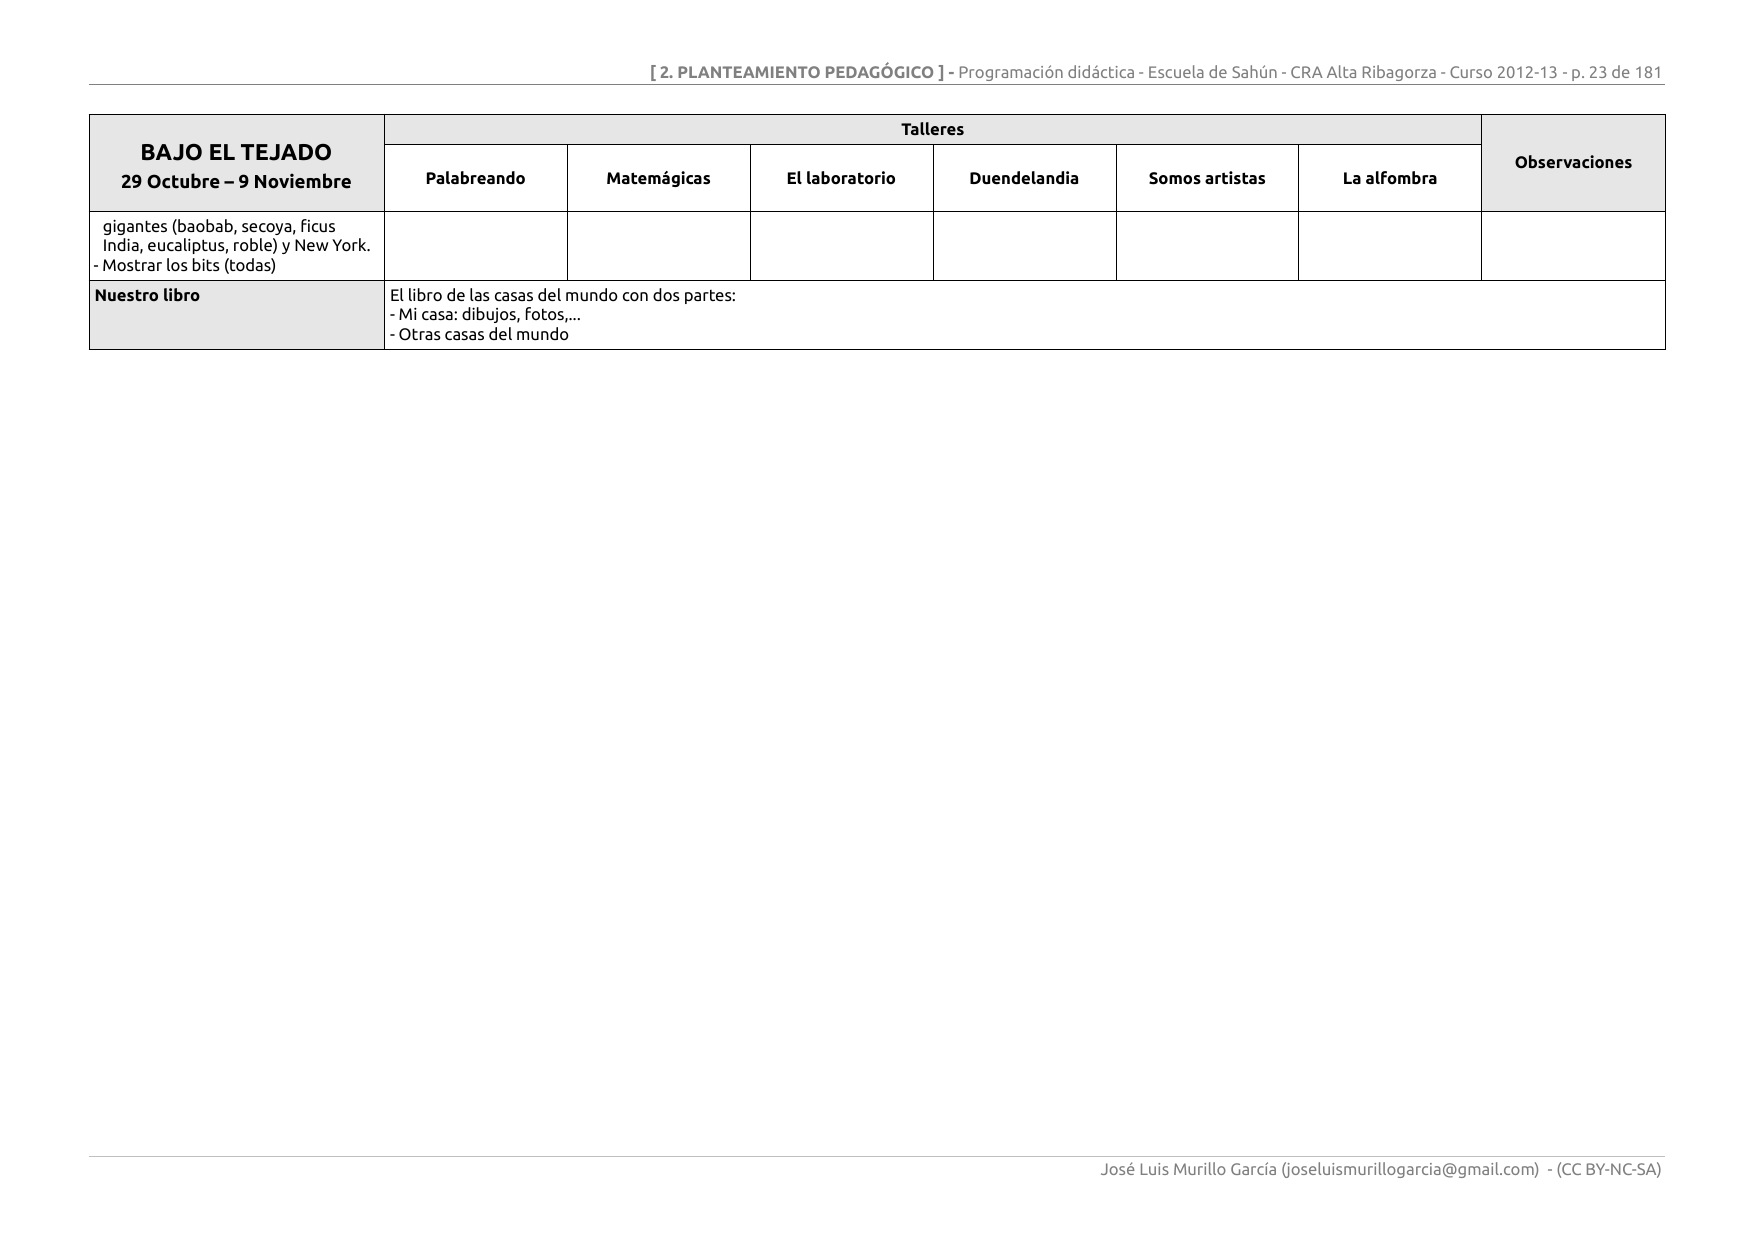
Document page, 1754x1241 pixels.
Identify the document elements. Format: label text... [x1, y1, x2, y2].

table_cell Somos artistas [1117, 145, 1298, 211]
table_cell [1299, 212, 1481, 280]
table_cell [568, 212, 750, 280]
table_cell El laboratorio [751, 145, 933, 211]
table_cell La alfombra [1299, 145, 1481, 211]
table_cell [1117, 212, 1298, 280]
table_cell [385, 212, 567, 280]
table_cell Nuestro libro [90, 281, 384, 349]
table_cell [1482, 212, 1665, 280]
table_cell Duendelandia [934, 145, 1116, 211]
table_header BAJO EL TEJADO 29 Octubre – 9 Noviembre [90, 115, 384, 211]
table_cell [751, 212, 933, 280]
table_cell Matemágicas [568, 145, 750, 211]
table_cell Palabreando [385, 145, 567, 211]
table_header Talleres [385, 115, 1481, 144]
table_cell [934, 212, 1116, 280]
table_header Observaciones [1482, 115, 1665, 211]
table_cell gigantes (baobab, secoya, ficus India, eucaliptus, roble) y New York. - Mostrar los bits (todas) [90, 212, 384, 280]
table_cell El libro de las casas del mundo con dos partes: - Mi casa: dibujos, fotos,... - Otras casas del mundo [385, 281, 1665, 349]
